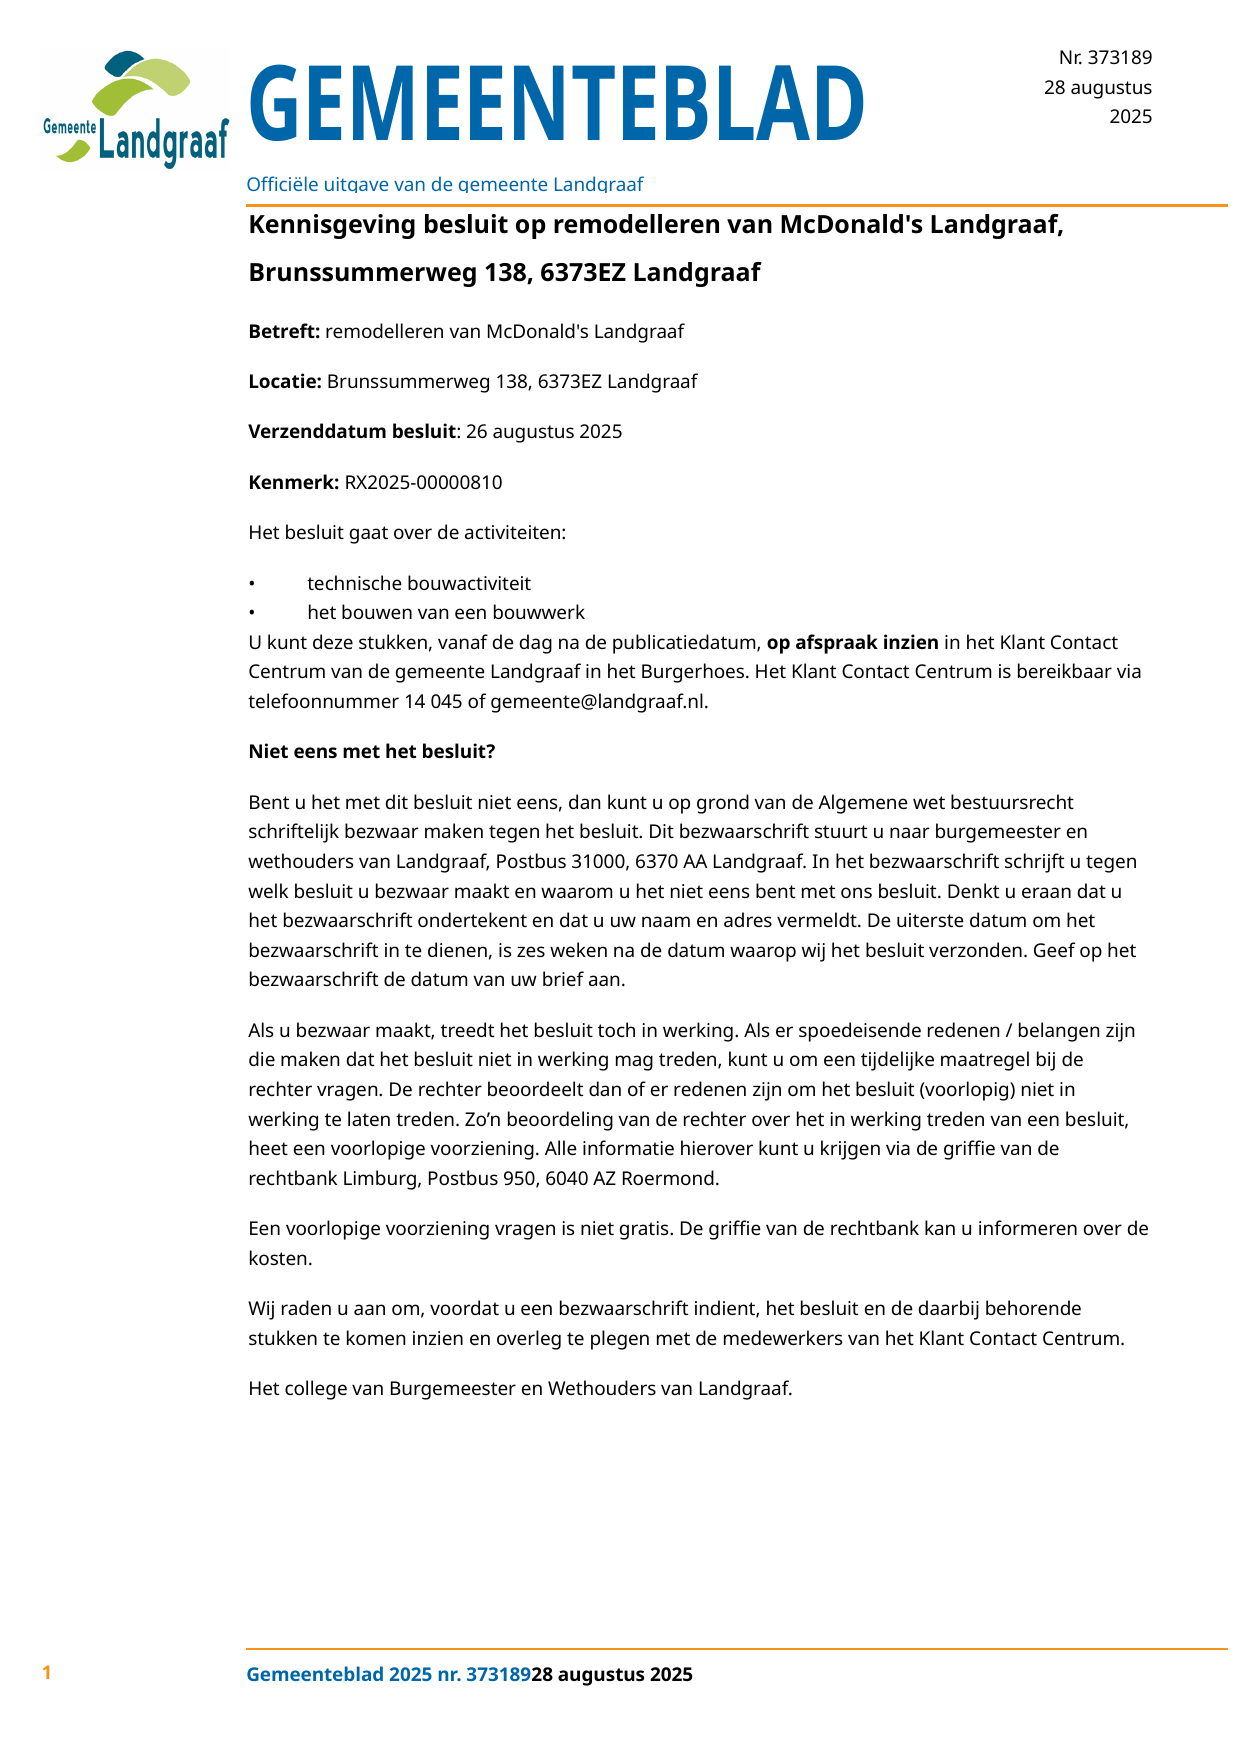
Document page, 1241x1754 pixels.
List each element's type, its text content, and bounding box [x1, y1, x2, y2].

text U kunt deze stukken, vanaf de dag na de publicatiedatum, op afspraak inzien in het Klant Contact Centrum van de gemeente Landgraaf in het Burgerhoes. Het Klant Contact Centrum is bereikbaar via telefoonnummer 14 045 of gemeente@landgraaf.nl. [248, 629, 1152, 714]
text Locatie: Brunssummerweg 138, 6373EZ Landgraaf [248, 368, 1152, 394]
text Een voorlopige voorziening vragen is niet gratis. De griffie van de rechtbank kan u informeren over de kosten. [248, 1215, 1152, 1271]
text Kenmerk: RX2025-00000810 [248, 469, 1152, 495]
text Het besluit gaat over de activiteiten: [248, 519, 1152, 545]
text Verzenddatum besluit: 26 augustus 2025 [248, 419, 1152, 444]
text Betreft: remodelleren van McDonald's Landgraaf [248, 318, 1152, 344]
text Niet eens met het besluit? [248, 739, 1152, 764]
text Bent u het met dit besluit niet eens, dan kunt u op grond van de Algemene wet bestuursrecht schriftelijk bezwaar maken tegen het besluit. Dit bezwaarschrift stuurt u naar burgemeester en wethouders van Landgraaf, Postbus 31000, 6370 AA Landgraaf. In het bezwaarschrift schrijft u tegen welk besluit u bezwaar maakt en waarom u het niet eens bent met ons besluit. Denkt u eraan dat u het bezwaarschrift ondertekent en dat u uw naam en adres vermeldt. De uiterste datum om het bezwaarschrift in te dienen, is zes weken na de datum waarop wij het besluit verzonden. Geef op het bezwaarschrift de datum van uw brief aan. [248, 789, 1152, 992]
text Kennisgeving besluit op remodelleren van McDonald's Landgraaf, Brunssummerweg 138, 6373EZ Landgraaf [248, 207, 1152, 288]
text Wij raden u aan om, voordat u een bezwaarschrift indient, het besluit en de daarbij behorende stukken te komen inzien en overleg te plegen met de medewerkers van het Klant Contact Centrum. [248, 1295, 1152, 1351]
text Het college van Burgemeester en Wethouders van Landgraaf. [248, 1375, 1152, 1401]
list het bouwen van een bouwwerk [248, 599, 1152, 625]
list technische bouwactiviteit [248, 570, 1152, 596]
text Als u bezwaar maakt, treedt het besluit toch in werking. Als er spoedeisende redenen / belangen zijn die maken dat het besluit niet in werking mag treden, kunt u om een tijdelijke maatregel bij de rechter vragen. De rechter beoordeelt dan of er redenen zijn om het besluit (voorlopig) niet in werking te laten treden. Zo’n beoordeling van de rechter over het in werking treden van een besluit, heet een voorlopige voorziening. Alle informatie hierover kunt u krijgen via de griffie van de rechtbank Limburg, Postbus 950, 6040 AZ Roermond. [248, 1017, 1152, 1191]
picture [41, 47, 231, 172]
